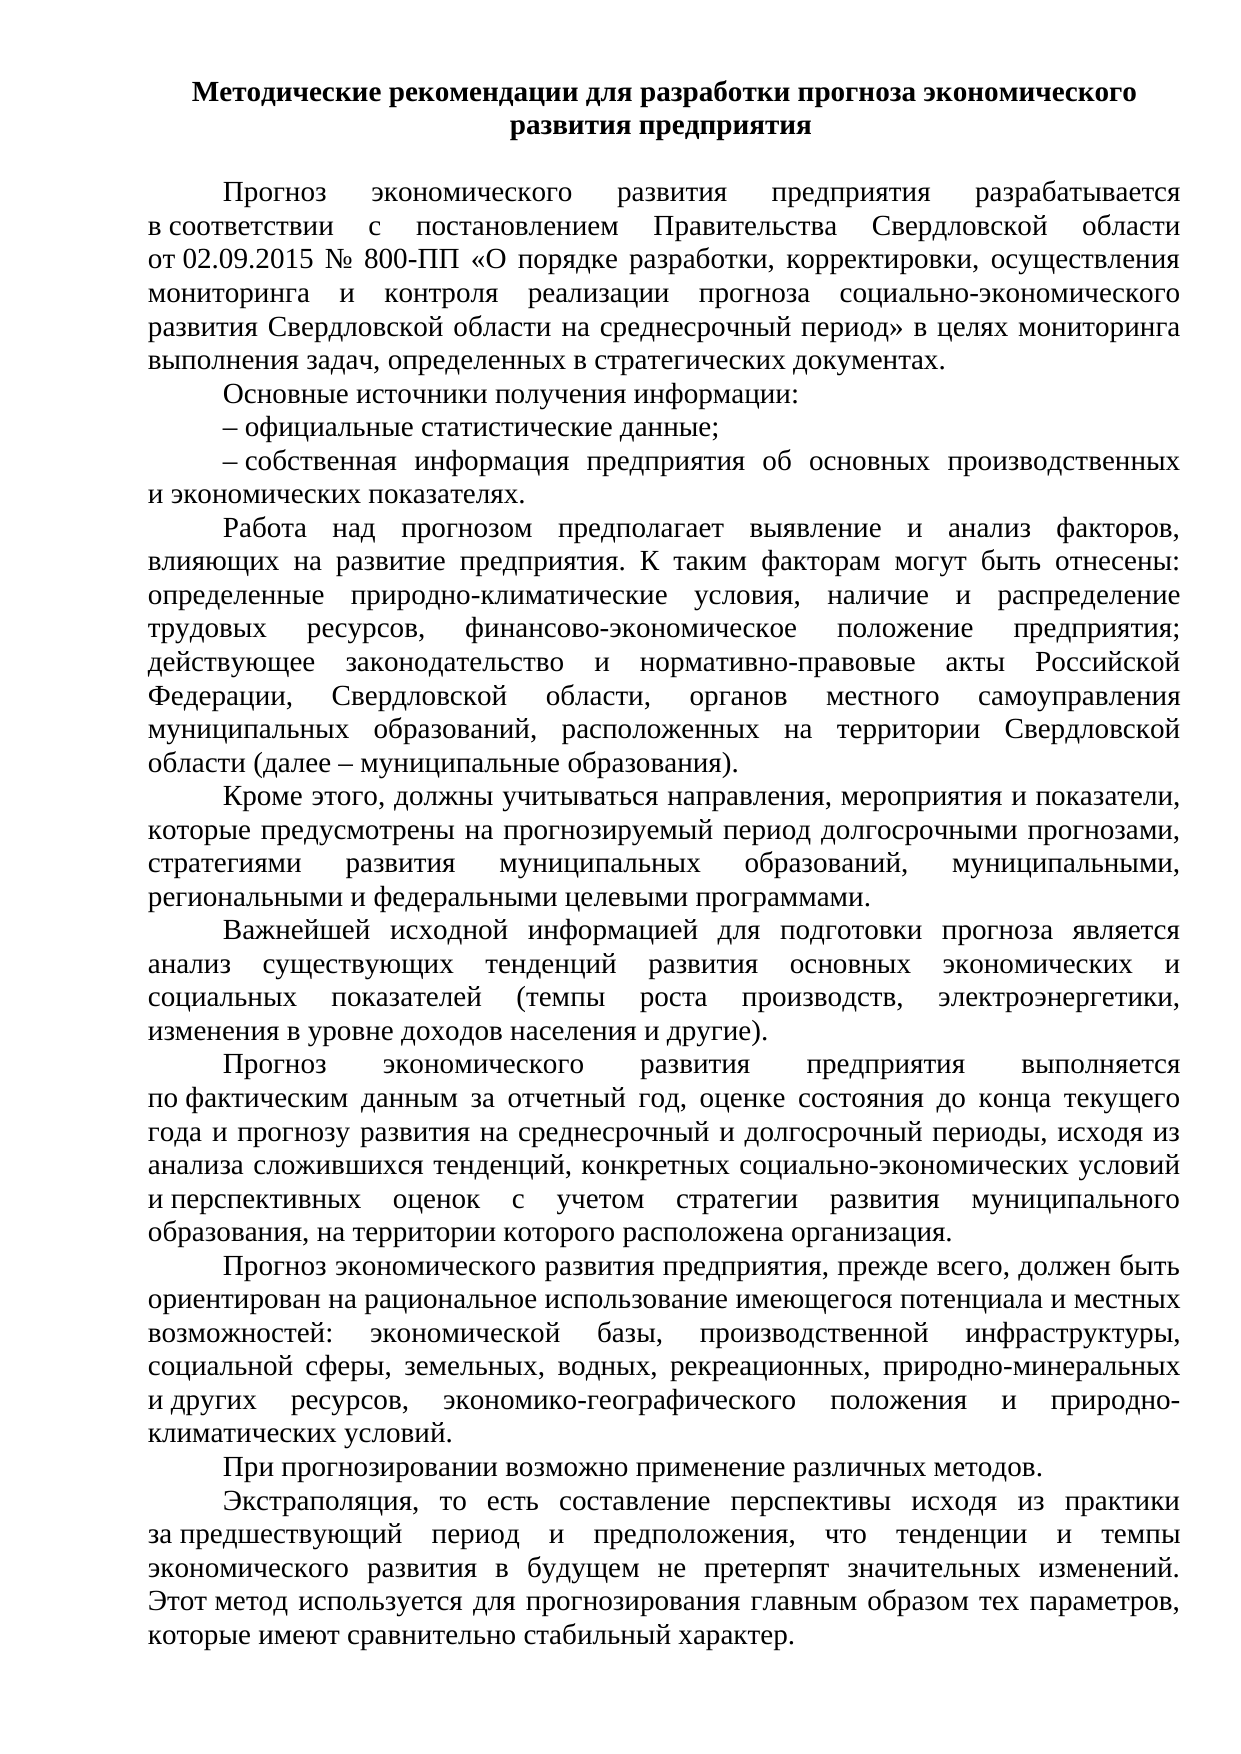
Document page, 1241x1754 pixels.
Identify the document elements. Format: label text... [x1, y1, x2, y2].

text Кроме этого, должны учитываться направления, мероприятия и показатели, которые предусмотрены на прогнозируемый период долгосрочными прогнозами, стратегиями развития муниципальных образований, муниципальными, региональными и федеральными целевыми программами. [148, 778, 1181, 912]
text Методические рекомендации для разработки прогноза экономического развития предприятия [148, 74, 1181, 141]
text При прогнозировании возможно применение различных методов. [148, 1449, 1181, 1483]
text Основные источники получения информации: [148, 376, 1181, 409]
text Прогноз экономического развития предприятия разрабатывается в соответствии с постановлением Правительства Свердловской области от 02.09.2015 № 800-ПП «О порядке разработки, корректировки, осуществления мониторинга и контроля реализации прогноза социально-экономического развития Свердловской области на среднесрочный период» в целях мониторинга выполнения задач, определенных в стратегических документах. [148, 174, 1181, 376]
text Прогноз экономического развития предприятия выполняется по фактическим данным за отчетный год, оценке состояния до конца текущего года и прогнозу развития на среднесрочный и долгосрочный периоды, исходя из анализа сложившихся тенденций, конкретных социально-экономических условий и перспективных оценок с учетом стратегии развития муниципального образования, на территории которого расположена организация. [148, 1047, 1181, 1248]
text Прогноз экономического развития предприятия, прежде всего, должен быть ориентирован на рациональное использование имеющегося потенциала и местных возможностей: экономической базы, производственной инфраструктуры, социальной сферы, земельных, водных, рекреационных, природно-минеральных и других ресурсов, экономико-географического положения и природно-климатических условий. [148, 1248, 1181, 1449]
text Важнейшей исходной информацией для подготовки прогноза является анализ существующих тенденций развития основных экономических и социальных показателей (темпы роста производств, электроэнергетики, изменения в уровне доходов населения и другие). [148, 912, 1181, 1047]
text Работа над прогнозом предполагает выявление и анализ факторов, влияющих на развитие предприятия. К таким факторам могут быть отнесены: определенные природно-климатические условия, наличие и распределение трудовых ресурсов, финансово-экономическое положение предприятия; действующее законодательство и нормативно-правовые акты Российской Федерации, Свердловской области, органов местного самоуправления муниципальных образований, расположенных на территории Свердловской области (далее – муниципальные образования). [148, 510, 1181, 778]
text – собственная информация предприятия об основных производственных и экономических показателях. [148, 443, 1181, 510]
text Экстраполяция, то есть составление перспективы исходя из практики за предшествующий период и предположения, что тенденции и темпы экономического развития в будущем не претерпят значительных изменений. Этот метод используется для прогнозирования главным образом тех параметров, которые имеют сравнительно стабильный характер. [148, 1483, 1181, 1650]
text – официальные статистические данные; [148, 409, 1181, 443]
